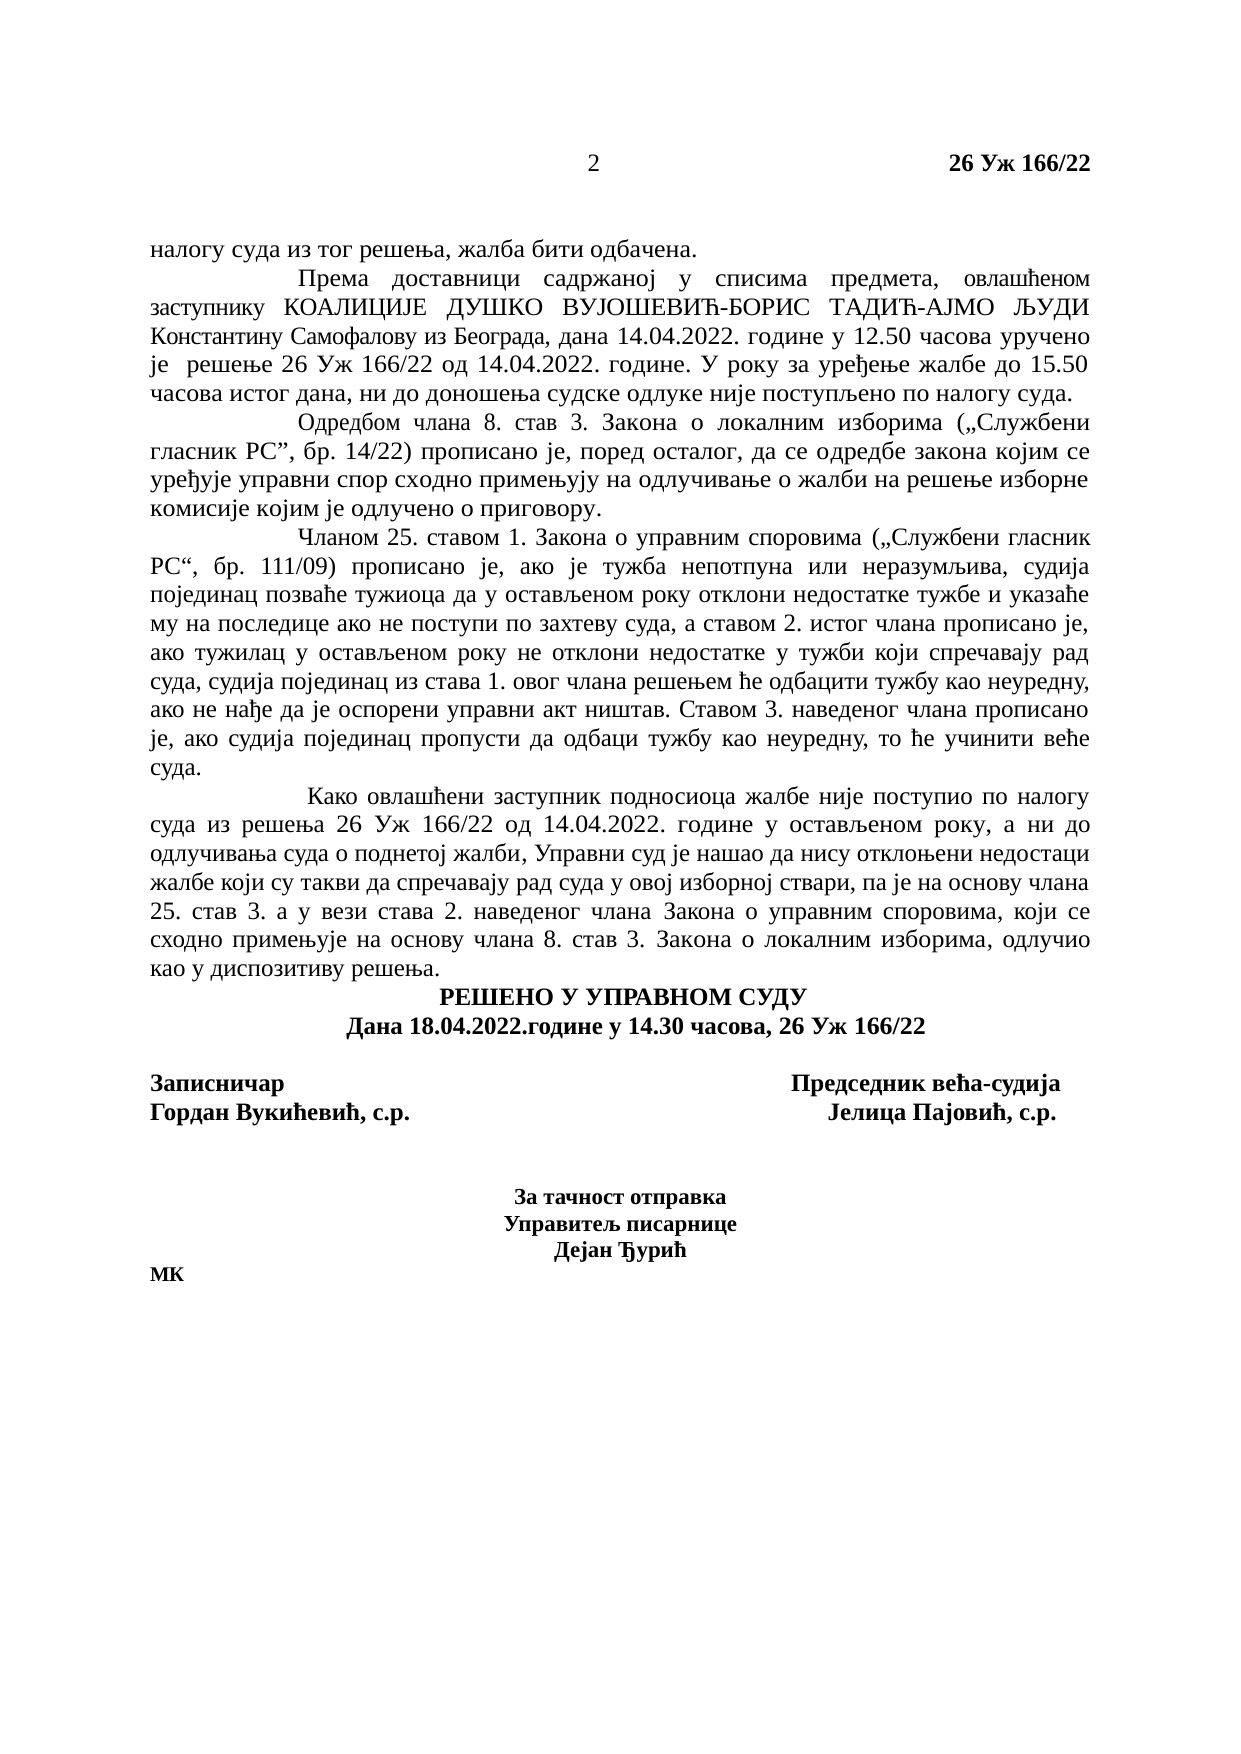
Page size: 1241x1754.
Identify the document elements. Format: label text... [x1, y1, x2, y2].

text Одредбом члана 8. став 3. Закона о локалним изборима („Службени гласник РС”, бр. 14/22) прописано је, поред осталог, да се одредбе закона којим се уређује управни спор сходно примењују на одлучивање о жалби на решење изборне комисије којим је одлучено о приговору. [150, 407, 1091, 522]
text Како овлашћени заступник подносиоца жалбе није поступио по налогу суда из решења 26 Уж 166/22 од 14.04.2022. године у остављеном року, а ни до одлучивања суда о поднетој жалби, Управни суд је нашао да нису отклоњени недостаци жалбе који су такви да спречавају рад суда у овој изборној ствари, па је на основу члана 25. став 3. а у вези става 2. наведеног члана Закона о управним споровима, који се сходно примењује на основу члана 8. став 3. Закона о локалним изборима, одлучио као у диспозитиву решења. [150, 781, 1091, 982]
text Дејан Ђурић [150, 1236, 1091, 1262]
text РЕШЕНО У УПРАВНОМ СУДУ [150, 982, 1091, 1011]
text Према доставници садржаној у списима предмета, овлашћеном заступнику КОАЛИЦИЈЕ ДУШКО ВУЈОШЕВИЋ-БОРИС ТАДИЋ-АЈМО ЉУДИ Константину Самофалову из Београда, дана 14.04.2022. године у 12.50 часова уручено је решење 26 Уж 166/22 од 14.04.2022. године. У року за уређење жалбе до 15.50 часова истог дана, ни до доношења судске одлуке није поступљено по налогу суда. [150, 263, 1091, 407]
text За тачност отправка [150, 1183, 1091, 1210]
text Гордан Вукићевић, с.р. Јелица Пајовић, с.р. [150, 1097, 1091, 1126]
text Управитељ писарнице [150, 1210, 1091, 1236]
text Записничар Председник већа-судија [150, 1068, 1091, 1097]
text налогу суда из тог решења, жалба бити одбачена. [150, 234, 1091, 263]
text МК [150, 1262, 1091, 1286]
text Чланом 25. ставом 1. Закона о управним споровима („Службени гласник РС“, бр. 111/09) прописано је, ако је тужба непотпуна или неразумљива, судија појединац позваће тужиоца да у остављеном року отклони недостатке тужбе и указаће му на последице ако не поступи по захтеву суда, а ставом 2. истог члана прописано је, ако тужилац у остављеном року не отклони недостатке у тужби који спречавају рад суда, судија појединац из става 1. овог члана решењем ће одбацити тужбу као неуредну, ако не нађе да је оспорени управни акт ништав. Ставом 3. наведеног члана прописано је, ако судија појединац пропусти да одбаци тужбу као неуредну, то ће учинити веће суда. [150, 522, 1091, 781]
text Дана 18.04.2022.године у 14.30 часова, 26 Уж 166/22 [150, 1011, 1091, 1039]
